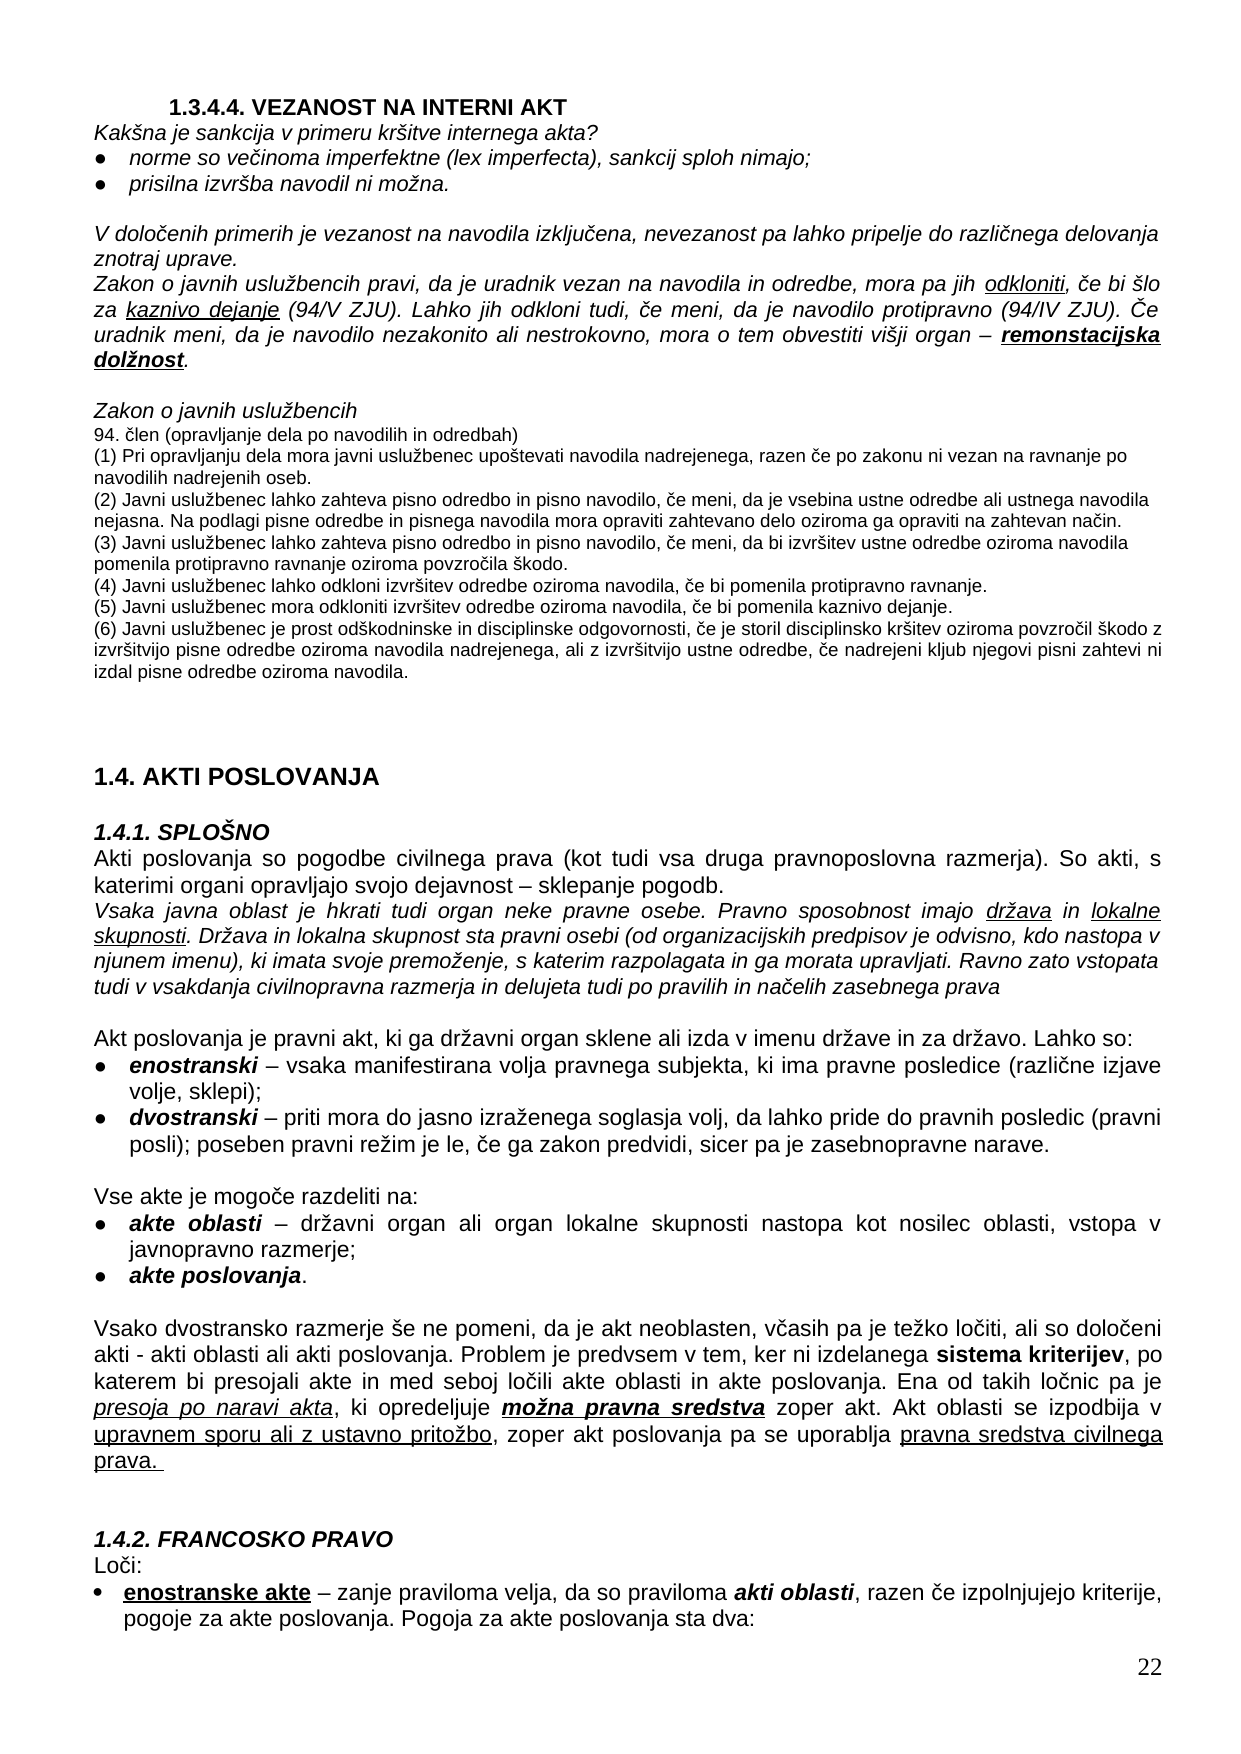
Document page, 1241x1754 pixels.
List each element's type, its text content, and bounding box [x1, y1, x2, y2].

text Zakon o javnih uslužbencih [94, 398, 1162, 424]
subtitle 1.3.4.4. Vezanost na interni akt [124, 94, 1162, 120]
list enostranske akte – zanje praviloma velja, da so praviloma akti oblasti, razen če izpolnjujejo kriterije, pogoje za akte poslovanja. Pogoja za akte poslovanja sta dva: [94, 1579, 1162, 1631]
text Akti poslovanja so pogodbe civilnega prava (kot tudi vsa druga pravnoposlovna razmerja). So akti, s katerimi organi opravljajo svojo dejavnost – sklepanje pogodb. [94, 845, 1162, 898]
text Kakšna je sankcija v primeru kršitve internega akta? [94, 120, 1162, 145]
list enostranski – vsaka manifestirana volja pravnega subjekta, ki ima pravne posledice (različne izjave volje, sklepi); [94, 1052, 1162, 1104]
list akte poslovanja. [94, 1262, 1162, 1289]
text Vse akte je mogoče razdeliti na: [94, 1183, 1162, 1210]
text 1.4.2. Francosko pravo [94, 1526, 1162, 1552]
text 94. člen (opravljanje dela po navodilih in odredbah) [94, 424, 1162, 445]
text Vsaka javna oblast je hkrati tudi organ neke pravne osebe. Pravno sposobnost imajo država in lokalne skupnosti. Država in lokalna skupnost sta pravni osebi (od organizacijskih predpisov je odvisno, kdo nastopa v njunem imenu), ki imata svoje premoženje, s katerim razpolagata in ga morata upravljati. Ravno zato vstopata tudi v vsakdanja civilnopravna razmerja in delujeta tudi po pravilih in načelih zasebnega prava [94, 898, 1162, 999]
list norme so večinoma imperfektne (lex imperfecta), sankcij sploh nimajo; [94, 145, 1162, 170]
text V določenih primerih je vezanost na navodila izključena, nevezanost pa lahko pripelje do različnega delovanja znotraj uprave. [94, 221, 1162, 271]
text 1.4.1. Splošno [94, 819, 1162, 845]
subtitle 1.4. Akti poslovanja [94, 761, 1162, 790]
text Akt poslovanja je pravni akt, ki ga državni organ sklene ali izda v imenu države in za državo. Lahko so: [94, 1025, 1162, 1052]
list prisilna izvršba navodil ni možna. [94, 170, 1162, 196]
text (5) Javni uslužbenec mora odkloniti izvršitev odredbe oziroma navodila, če bi pomenila kaznivo dejanje. [94, 596, 1162, 618]
text (6) Javni uslužbenec je prost odškodninske in disciplinske odgovornosti, če je storil disciplinsko kršitev oziroma povzročil škodo z izvršitvijo pisne odredbe oziroma navodila nadrejenega, ali z izvršitvijo ustne odredbe, če nadrejeni kljub njegovi pisni zahtevi ni izdal pisne odredbe oziroma navodila. [94, 618, 1162, 682]
text Vsako dvostransko razmerje še ne pomeni, da je akt neoblasten, včasih pa je težko ločiti, ali so določeni akti - akti oblasti ali akti poslovanja. Problem je predvsem v tem, ker ni izdelanega sistema kriterijev, po katerem bi presojali akte in med seboj ločili akte oblasti in akte poslovanja. Ena od takih ločnic pa je presoja po naravi akta, ki opredeljuje možna pravna sredstva zoper akt. Akt oblasti se izpodbija v upravnem sporu ali z ustavno pritožbo, zoper akt poslovanja pa se uporablja pravna sredstva civilnega prava. [94, 1315, 1162, 1473]
text Loči: [94, 1552, 1162, 1579]
list akte oblasti – državni organ ali organ lokalne skupnosti nastopa kot nosilec oblasti, vstopa v javnopravno razmerje; [94, 1210, 1162, 1262]
text Zakon o javnih uslužbencih pravi, da je uradnik vezan na navodila in odredbe, mora pa jih odkloniti, če bi šlo za kaznivo dejanje (94/V ZJU). Lahko jih odkloni tudi, če meni, da je navodilo protipravno (94/IV ZJU). Če uradnik meni, da je navodilo nezakonito ali nestrokovno, mora o tem obvestiti višji organ – remonstacijska dolžnost. [94, 271, 1162, 372]
list dvostranski – priti mora do jasno izraženega soglasja volj, da lahko pride do pravnih posledic (pravni posli); poseben pravni režim je le, če ga zakon predvidi, sicer pa je zasebnopravne narave. [94, 1104, 1162, 1157]
text (1) Pri opravljanju dela mora javni uslužbenec upoštevati navodila nadrejenega, razen če po zakonu ni vezan na ravnanje po navodilih nadrejenih oseb. (2) Javni uslužbenec lahko zahteva pisno odredbo in pisno navodilo, če meni, da je vsebina ustne odredbe ali ustnega navodila nejasna. Na podlagi pisne odredbe in pisnega navodila mora opraviti zahtevano delo oziroma ga opraviti na zahtevan način. (3) Javni uslužbenec lahko zahteva pisno odredbo in pisno navodilo, če meni, da bi izvršitev ustne odredbe oziroma navodila pomenila protipravno ravnanje oziroma povzročila škodo. (4) Javni uslužbenec lahko odkloni izvršitev odredbe oziroma navodila, če bi pomenila protipravno ravnanje. [94, 445, 1162, 596]
